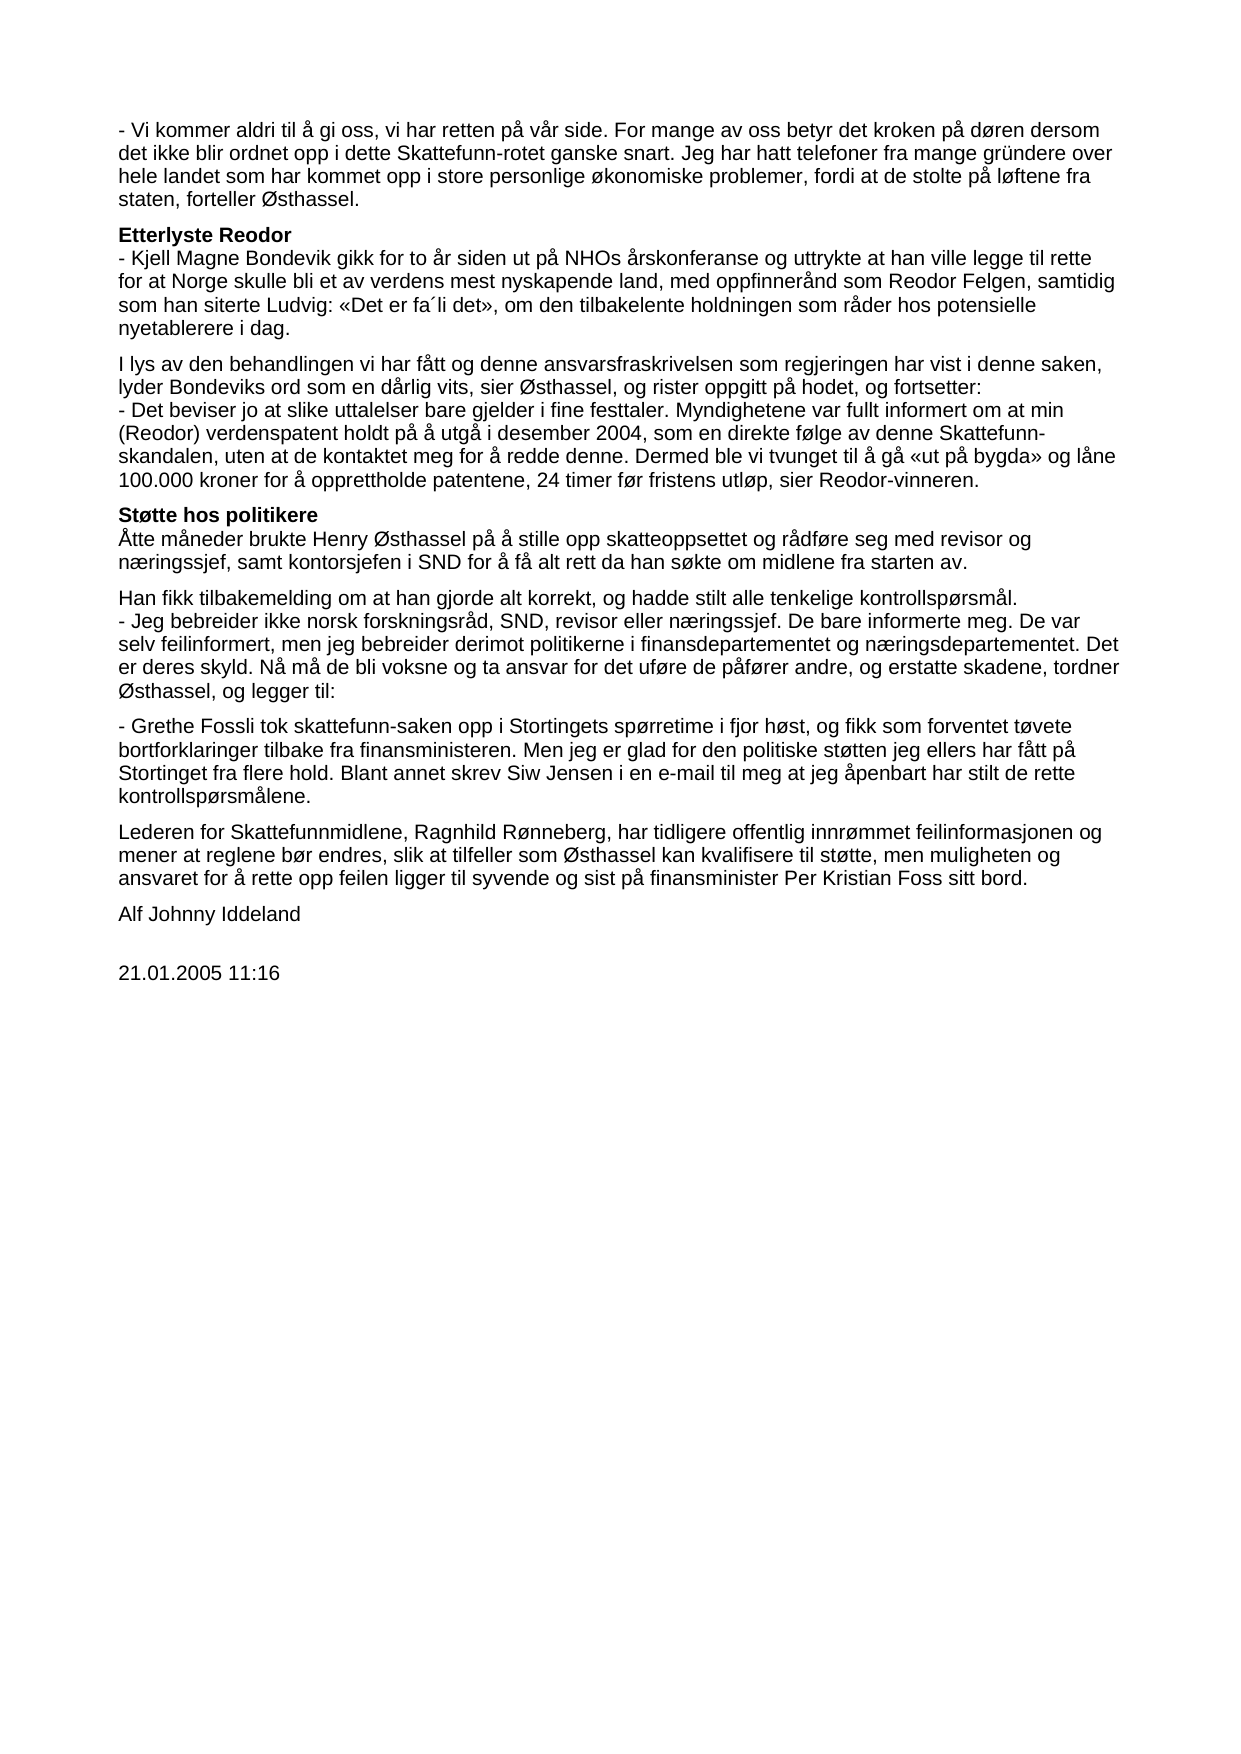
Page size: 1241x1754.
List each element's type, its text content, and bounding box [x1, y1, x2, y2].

text - Vi kommer aldri til å gi oss, vi har retten på vår side. For mange av oss betyr det kroken på døren dersom det ikke blir ordnet opp i dette Skattefunn-rotet ganske snart. Jeg har hatt telefoner fra mange gründere over hele landet som har kommet opp i store personlige økonomiske problemer, fordi at de stolte på løftene fra staten, forteller Østhassel. [118, 118, 1122, 211]
text Lederen for Skattefunnmidlene, Ragnhild Rønneberg, har tidligere offentlig innrømmet feilinformasjonen og mener at reglene bør endres, slik at tilfeller som Østhassel kan kvalifisere til støtte, men muligheten og ansvaret for å rette opp feilen ligger til syvende og sist på finansminister Per Kristian Foss sitt bord. [118, 820, 1122, 890]
text - Grethe Fossli tok skattefunn-saken opp i Stortingets spørretime i fjor høst, og fikk som forventet tøvete bortforklaringer tilbake fra finansministeren. Men jeg er glad for den politiske støtten jeg ellers har fått på Stortinget fra flere hold. Blant annet skrev Siw Jensen i en e-mail til meg at jeg åpenbart har stilt de rette kontrollspørsmålene. [118, 715, 1122, 808]
text I lys av den behandlingen vi har fått og denne ansvarsfraskrivelsen som regjeringen har vist i denne saken, lyder Bondeviks ord som en dårlig vits, sier Østhassel, og rister oppgitt på hodet, og fortsetter: - Det beviser jo at slike uttalelser bare gjelder i fine festtaler. Myndighetene var fullt informert om at min (Reodor) verdenspatent holdt på å utgå i desember 2004, som en direkte følge av denne Skattefunn-skandalen, uten at de kontaktet meg for å redde denne. Dermed ble vi tvunget til å gå «ut på bygda» og låne 100.000 kroner for å opprettholde patentene, 24 timer før fristens utløp, sier Reodor-vinneren. [118, 352, 1122, 492]
text Støtte hos politikere Åtte måneder brukte Henry Østhassel på å stille opp skatteoppsettet og rådføre seg med revisor og næringssjef, samt kontorsjefen i SND for å få alt rett da han søkte om midlene fra starten av. [118, 504, 1122, 574]
text Han fikk tilbakemelding om at han gjorde alt korrekt, og hadde stilt alle tenkelige kontrollspørsmål. - Jeg bebreider ikke norsk forskningsråd, SND, revisor eller næringssjef. De bare informerte meg. De var selv feilinformert, men jeg bebreider derimot politikerne i finansdepartementet og næringsdepartementet. Det er deres skyld. Nå må de bli voksne og ta ansvar for det uføre de påfører andre, og erstatte skadene, tordner Østhassel, og legger til: [118, 586, 1122, 702]
text Alf Johnny Iddeland [118, 902, 1122, 926]
text Etterlyste Reodor - Kjell Magne Bondevik gikk for to år siden ut på NHOs årskonferanse og uttrykte at han ville legge til rette for at Norge skulle bli et av verdens mest nyskapende land, med oppfinnerånd som Reodor Felgen, samtidig som han siterte Ludvig: «Det er fa´li det», om den tilbakelente holdningen som råder hos potensielle nyetablerere i dag. [118, 223, 1122, 340]
text 21.01.2005 11:16 [118, 938, 1122, 985]
